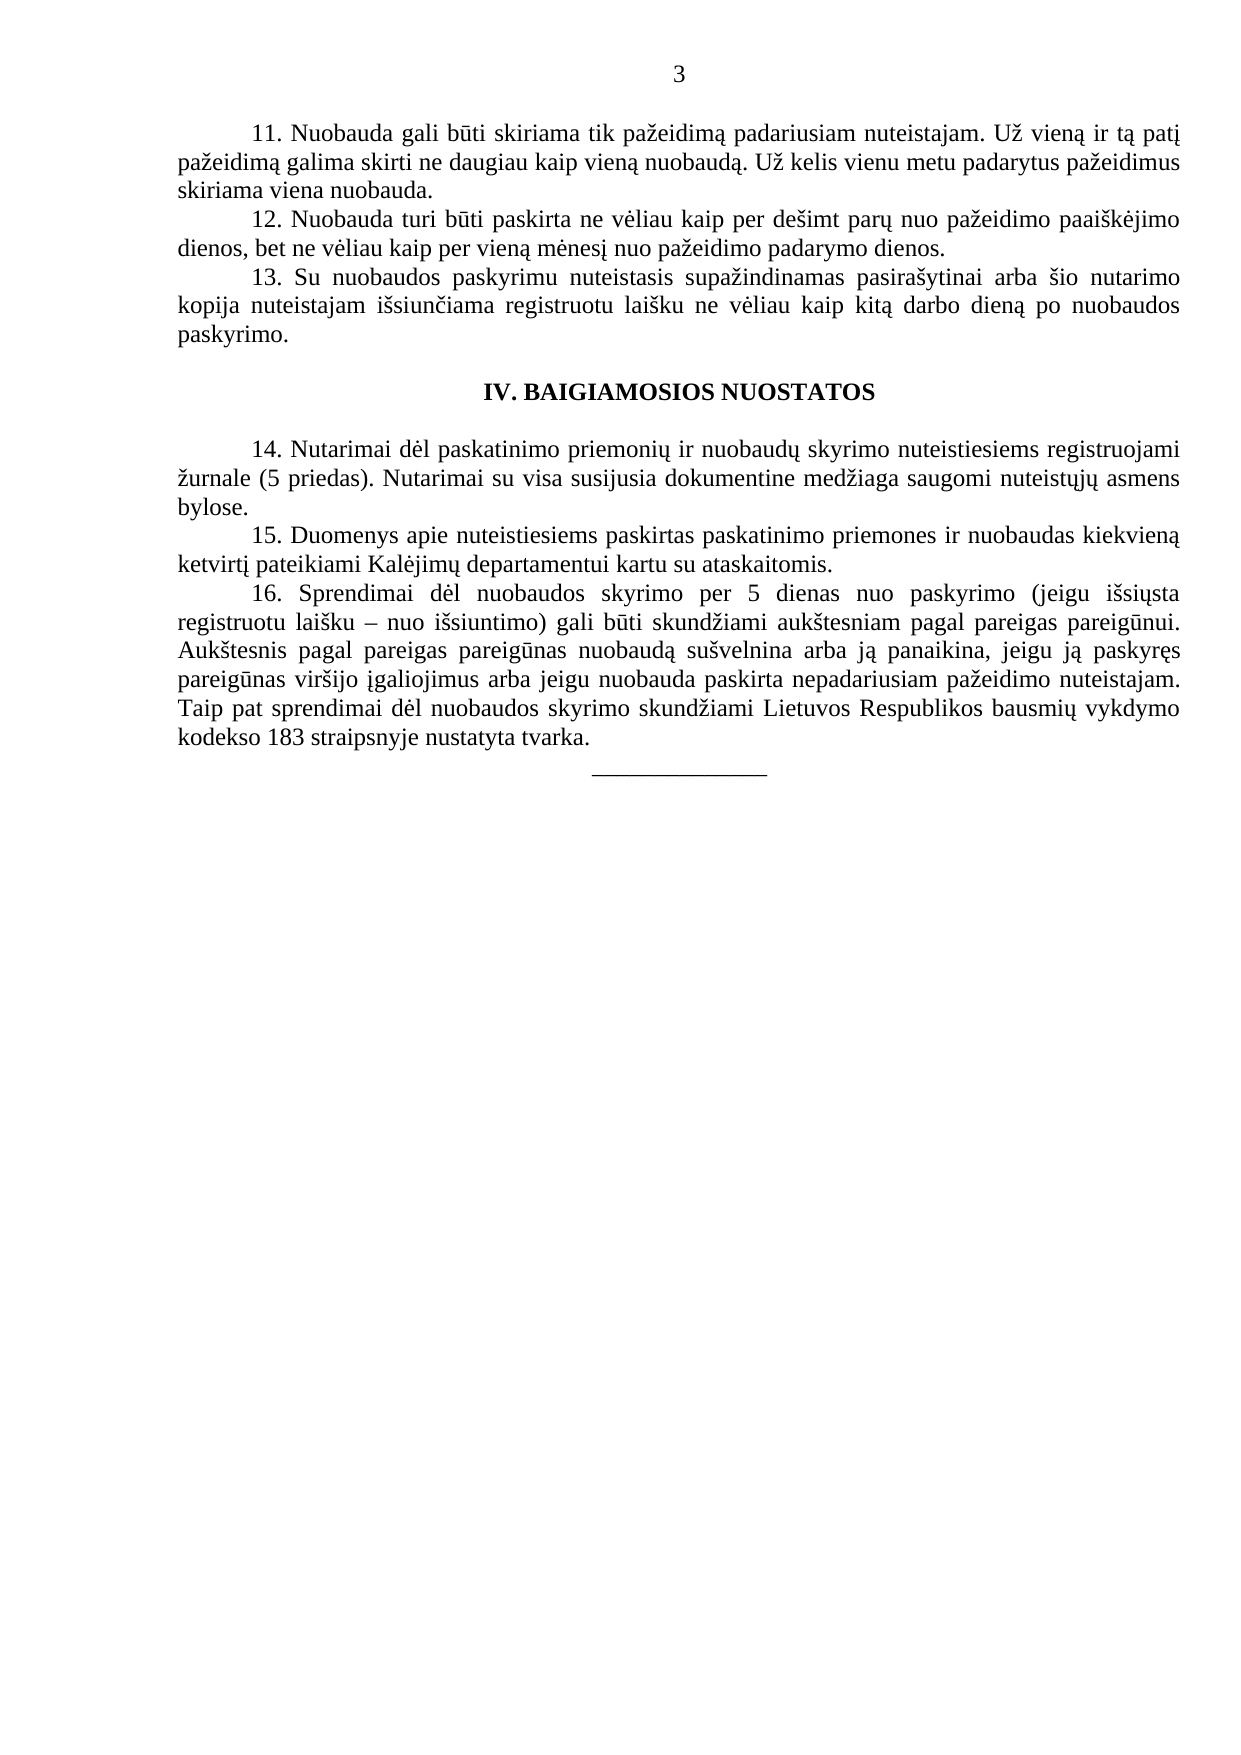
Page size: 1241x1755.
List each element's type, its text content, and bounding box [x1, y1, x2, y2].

text 14. Nutarimai dėl paskatinimo priemonių ir nuobaudų skyrimo nuteistiesiems registruojami žurnale (5 priedas). Nutarimai su visa susijusia dokumentine medžiaga saugomi nuteistųjų asmens bylose. [177, 434, 1181, 521]
text 11. Nuobauda gali būti skiriama tik pažeidimą padariusiam nuteistajam. Už vieną ir tą patį pažeidimą galima skirti ne daugiau kaip vieną nuobaudą. Už kelis vienu metu padarytus pažeidimus skiriama viena nuobauda. [177, 118, 1181, 204]
text ______________ [177, 751, 1181, 779]
text 12. Nuobauda turi būti paskirta ne vėliau kaip per dešimt parų nuo pažeidimo paaiškėjimo dienos, bet ne vėliau kaip per vieną mėnesį nuo pažeidimo padarymo dienos. [177, 204, 1181, 262]
text IV. BAIGIAMOSIOS NUOSTATOS [177, 377, 1181, 406]
text 15. Duomenys apie nuteistiesiems paskirtas paskatinimo priemones ir nuobaudas kiekvieną ketvirtį pateikiami Kalėjimų departamentui kartu su ataskaitomis. [177, 521, 1181, 578]
text 16. Sprendimai dėl nuobaudos skyrimo per 5 dienas nuo paskyrimo (jeigu išsiųsta registruotu laišku – nuo išsiuntimo) gali būti skundžiami aukštesniam pagal pareigas pareigūnui. Aukštesnis pagal pareigas pareigūnas nuobaudą sušvelnina arba ją panaikina, jeigu ją paskyręs pareigūnas viršijo įgaliojimus arba jeigu nuobauda paskirta nepadariusiam pažeidimo nuteistajam. Taip pat sprendimai dėl nuobaudos skyrimo skundžiami Lietuvos Respublikos bausmių vykdymo kodekso 183 straipsnyje nustatyta tvarka. [177, 578, 1181, 751]
text 13. Su nuobaudos paskyrimu nuteistasis supažindinamas pasirašytinai arba šio nutarimo kopija nuteistajam išsiunčiama registruotu laišku ne vėliau kaip kitą darbo dieną po nuobaudos paskyrimo. [177, 262, 1181, 348]
